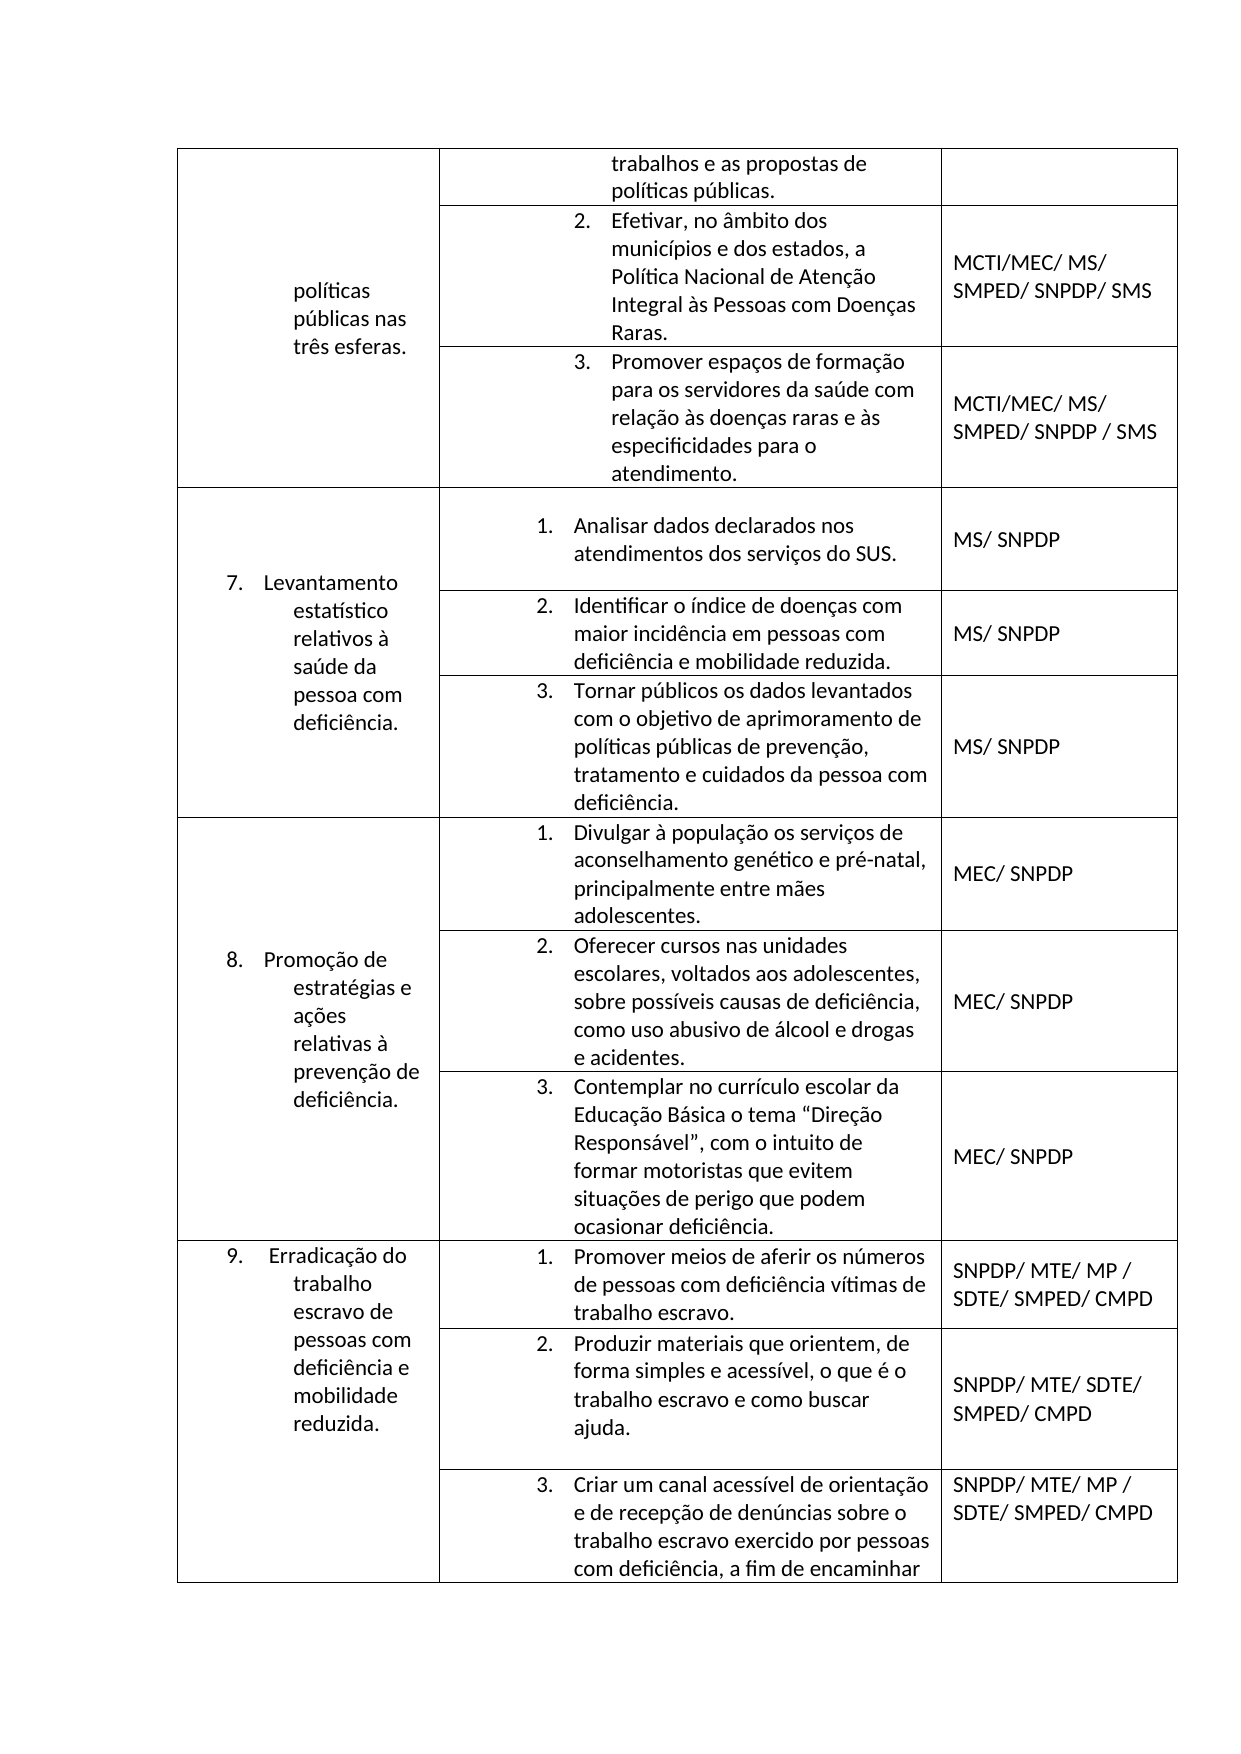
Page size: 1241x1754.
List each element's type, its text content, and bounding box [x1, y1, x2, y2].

table_cell trabalhos e as propostas de políticas públicas. [440, 149, 941, 205]
table_cell SNPDP/ MTE/ SDTE/ SMPED/ CMPD [942, 1329, 1177, 1469]
table_cell Produzir materiais que orientem, de forma simples e acessível, o que é o trabalho escravo e como buscar ajuda. [440, 1329, 941, 1469]
table_cell MCTI/MEC/ MS/ SMPED/ SNPDP/ SMS [942, 206, 1177, 346]
table_cell Divulgar à população os serviços de aconselhamento genético e pré-natal, principalmente entre mães adolescentes. [440, 818, 941, 930]
table_cell [942, 149, 1177, 205]
table_cell Efetivar, no âmbito dos municípios e dos estados, a Política Nacional de Atenção Integral às Pessoas com Doenças Raras. [440, 206, 941, 346]
table_cell Contemplar no currículo escolar da Educação Básica o tema “Direção Responsável”, com o intuito de formar motoristas que evitem situações de perigo que podem ocasionar deficiência. [440, 1072, 941, 1240]
table_cell Criar um canal acessível de orientação e de recepção de denúncias sobre o trabalho escravo exercido por pessoas com deficiência, a fim de encaminhar [440, 1470, 941, 1582]
table_cell MCTI/MEC/ MS/ SMPED/ SNPDP / SMS [942, 347, 1177, 487]
table_cell Oferecer cursos nas unidades escolares, voltados aos adolescentes, sobre possíveis causas de deficiência, como uso abusivo de álcool e drogas e acidentes. [440, 931, 941, 1071]
table_cell Promover meios de aferir os números de pessoas com deficiência vítimas de trabalho escravo. [440, 1241, 941, 1328]
table_cell Analisar dados declarados nos atendimentos dos serviços do SUS. [440, 488, 941, 590]
table_cell Erradicação do trabalho escravo de pessoas com deficiência e mobilidade reduzida. [178, 1241, 439, 1582]
table_cell MS/ SNPDP [942, 676, 1177, 817]
table_cell SNPDP/ MTE/ MP / SDTE/ SMPED/ CMPD [942, 1241, 1177, 1328]
table_cell MEC/ SNPDP [942, 931, 1177, 1071]
table_cell Promover espaços de formação para os servidores da saúde com relação às doenças raras e às especificidades para o atendimento. [440, 347, 941, 487]
table_cell MS/ SNPDP [942, 591, 1177, 675]
table_cell MEC/ SNPDP [942, 1072, 1177, 1240]
table_cell Promoção de estratégias e ações relativas à prevenção de deficiência. [178, 818, 439, 1240]
table_cell MS/ SNPDP [942, 488, 1177, 590]
table_cell políticas públicas nas três esferas. [178, 149, 439, 487]
table_cell Tornar públicos os dados levantados com o objetivo de aprimoramento de políticas públicas de prevenção, tratamento e cuidados da pessoa com deficiência. [440, 676, 941, 817]
table_cell SNPDP/ MTE/ MP / SDTE/ SMPED/ CMPD [942, 1470, 1177, 1582]
table_cell Levantamento estatístico relativos à saúde da pessoa com deficiência. [178, 488, 439, 817]
table_cell Identificar o índice de doenças com maior incidência em pessoas com deficiência e mobilidade reduzida. [440, 591, 941, 675]
table_cell MEC/ SNPDP [942, 818, 1177, 930]
